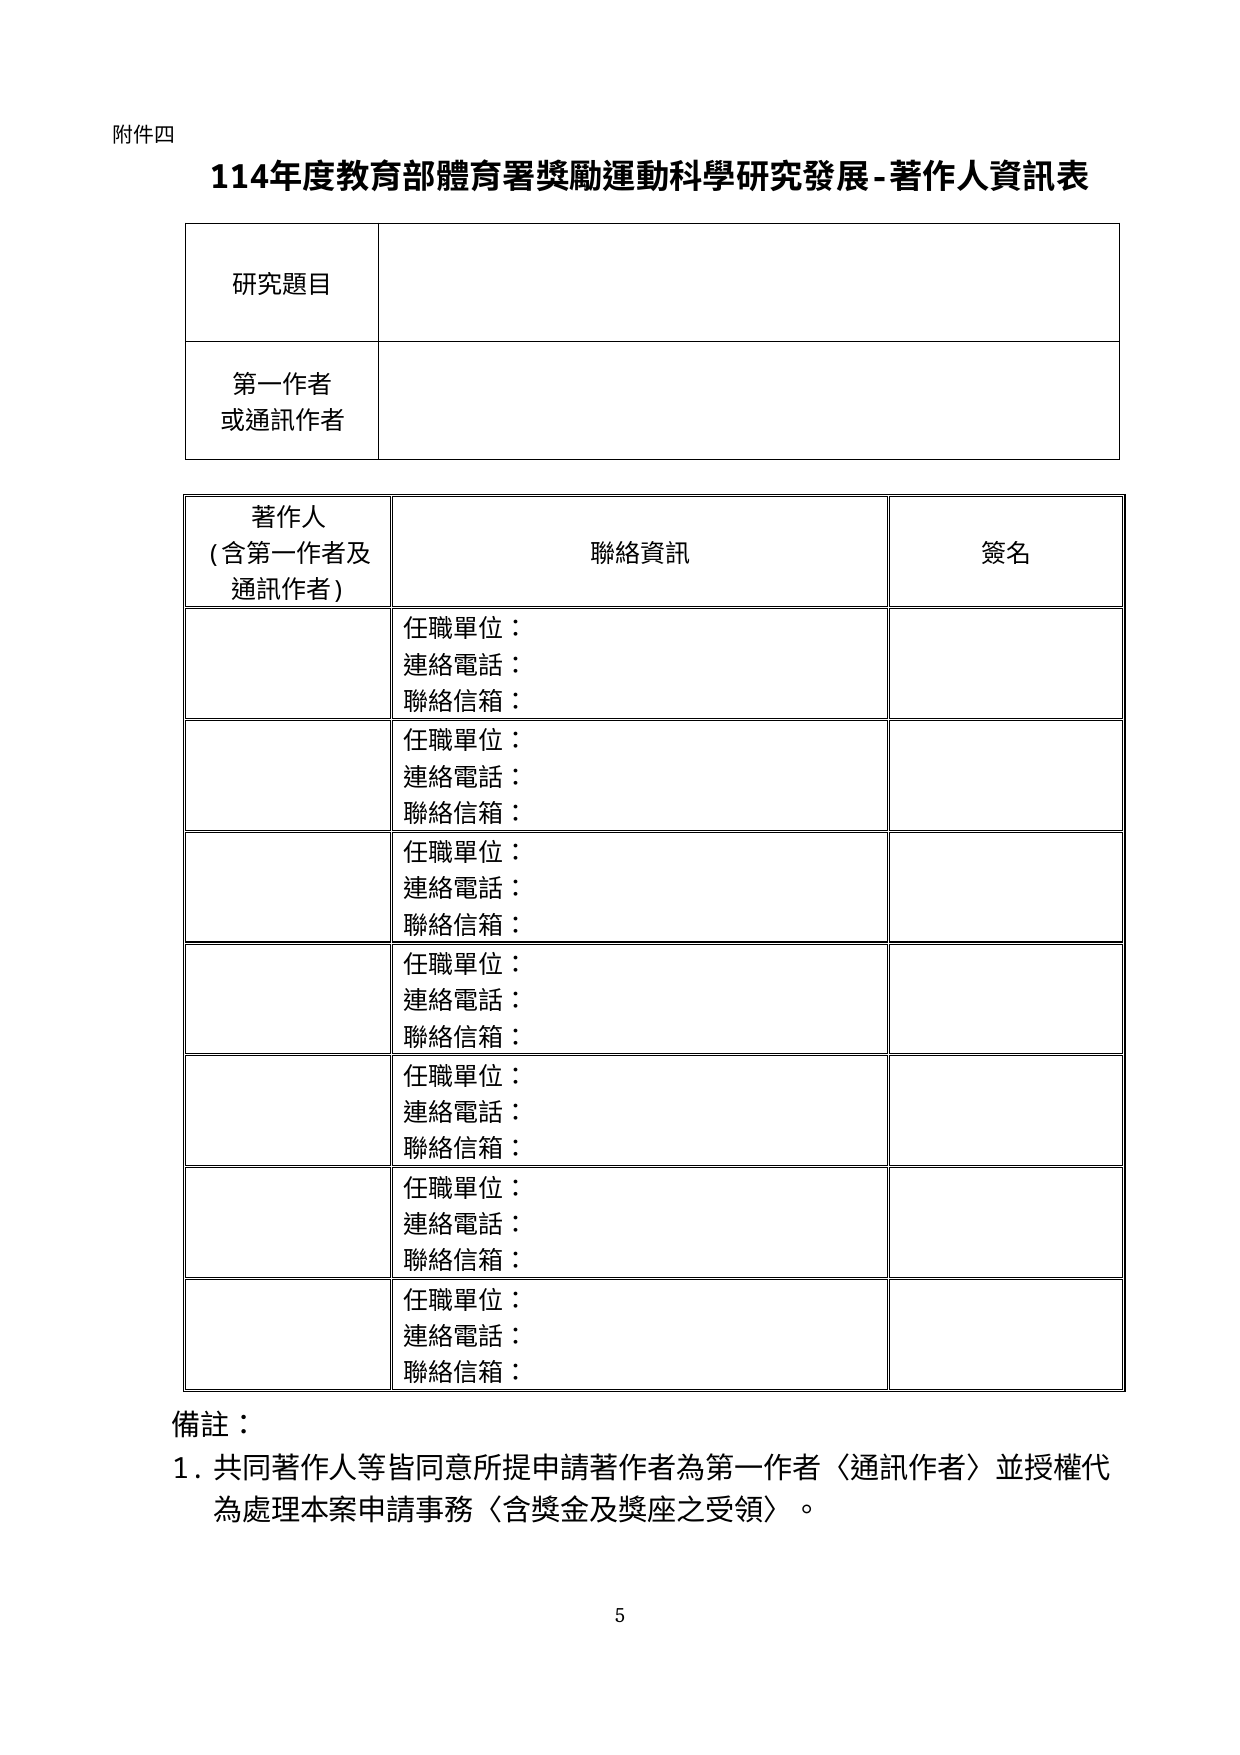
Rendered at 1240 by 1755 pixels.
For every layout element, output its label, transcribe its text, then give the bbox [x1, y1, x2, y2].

table_cell [186, 945, 390, 1053]
table_cell 任職單位： 連絡電話： 聯絡信箱： [393, 1280, 887, 1389]
table_cell [890, 609, 1122, 718]
table_cell [890, 1056, 1122, 1165]
table_header 簽名 [890, 497, 1122, 606]
table_cell 任職單位： 連絡電話： 聯絡信箱： [393, 945, 887, 1053]
table_cell [890, 945, 1122, 1053]
table_cell 任職單位： 連絡電話： 聯絡信箱： [393, 609, 887, 718]
table_cell [186, 721, 390, 829]
table_cell [890, 721, 1122, 829]
table_header 研究題目 [186, 224, 378, 341]
table_cell [186, 1168, 390, 1277]
table_cell [890, 833, 1122, 941]
table_cell [186, 833, 390, 941]
table_cell [186, 1280, 390, 1389]
table_cell [379, 342, 1119, 459]
table_cell [186, 1056, 390, 1165]
table_header 聯絡資訊 [393, 497, 887, 606]
text 備註： [172, 1404, 1127, 1444]
list 共同著作人等皆同意所提申請著作者為第一作者〈通訊作者〉並授權代為處理本案申請事務〈含獎金及獎座之受領〉。 [172, 1444, 1127, 1529]
table_cell 任職單位： 連絡電話： 聯絡信箱： [393, 721, 887, 829]
table_header [379, 224, 1119, 341]
table_cell [890, 1168, 1122, 1277]
table_cell 任職單位： 連絡電話： 聯絡信箱： [393, 1168, 887, 1277]
table_cell 任職單位： 連絡電話： 聯絡信箱： [393, 1056, 887, 1165]
table_cell 第一作者 或通訊作者 [186, 342, 378, 459]
text 114年度教育部體育署獎勵運動科學研究發展-著作人資訊表 [172, 150, 1127, 198]
table_cell 任職單位： 連絡電話： 聯絡信箱： [393, 833, 887, 941]
table_cell [186, 609, 390, 718]
table_header 著作人 (含第一作者及通訊作者) [186, 497, 390, 606]
table_cell [890, 1280, 1122, 1389]
